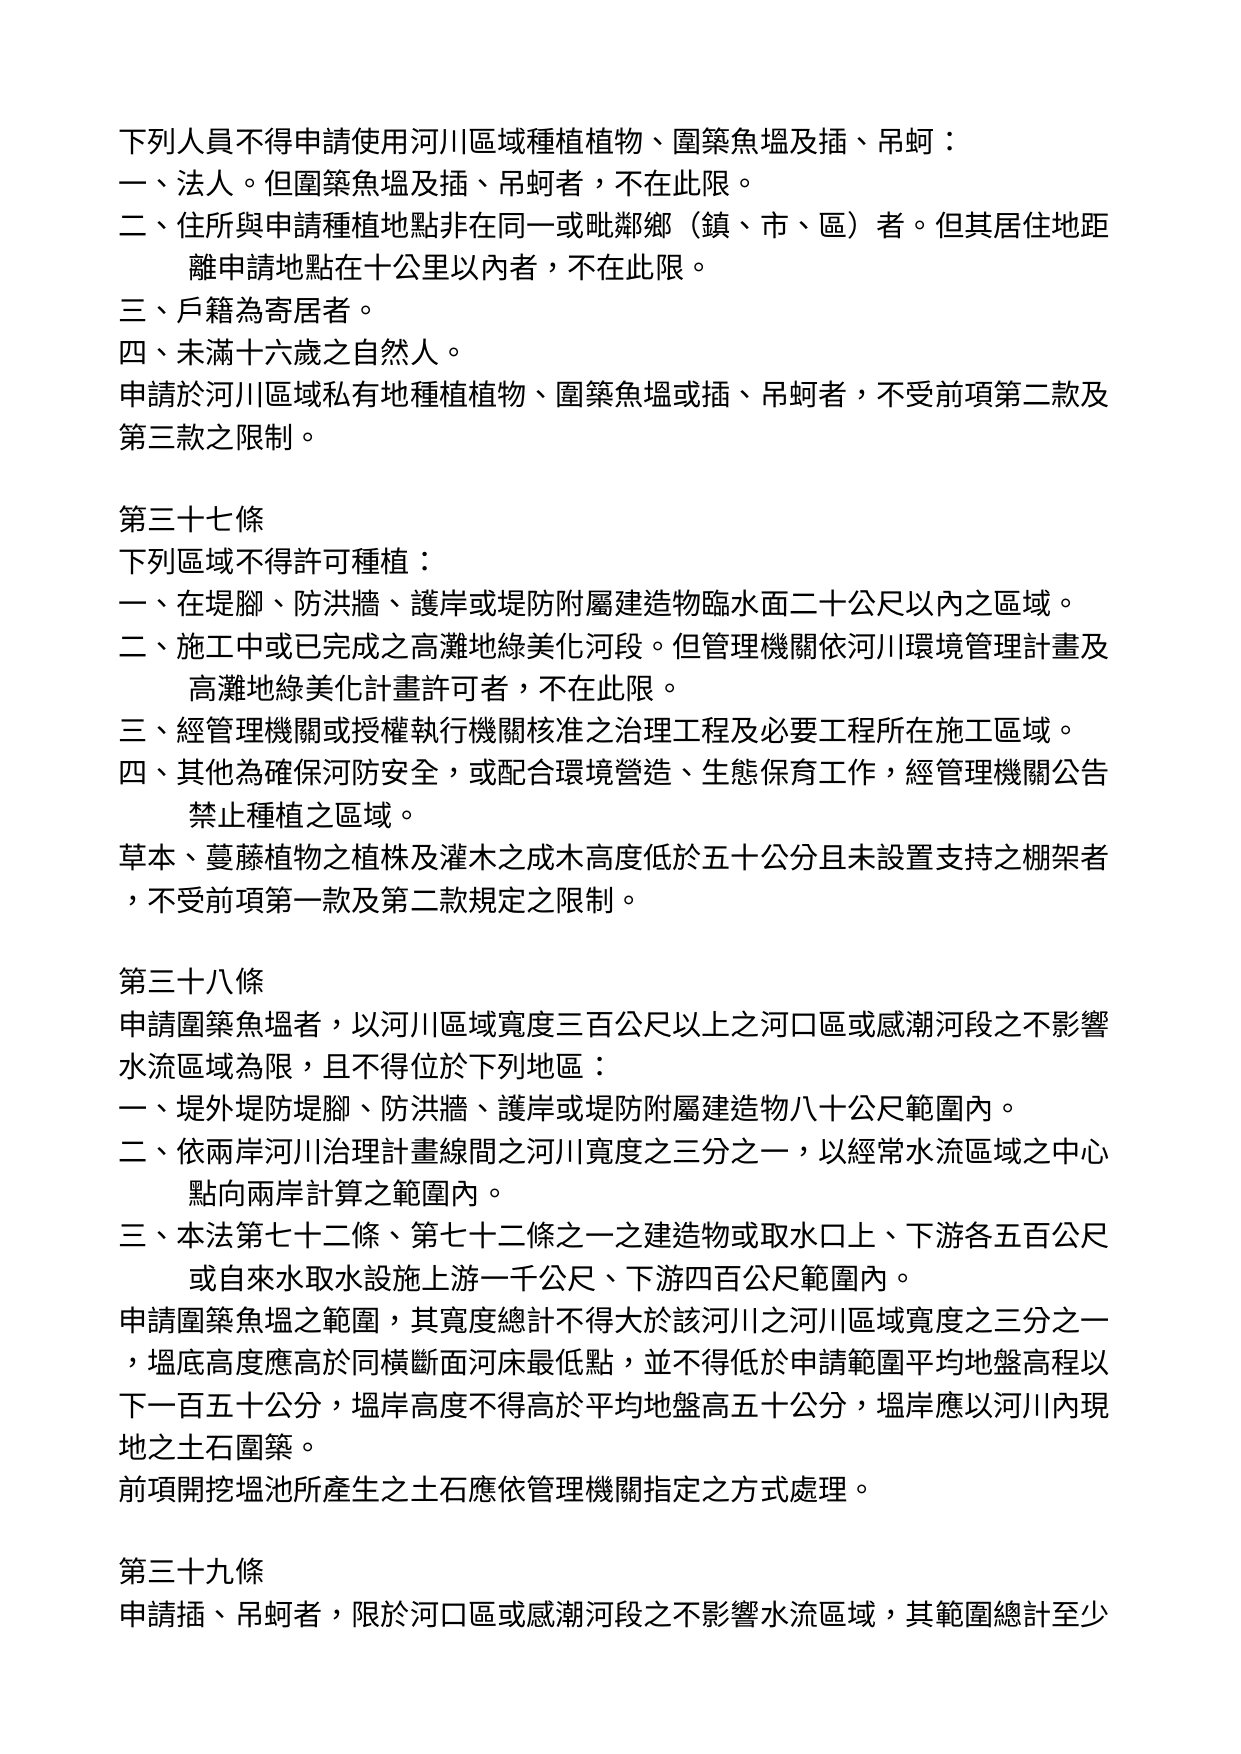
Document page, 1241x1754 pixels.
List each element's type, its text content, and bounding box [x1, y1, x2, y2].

text 下列人員不得申請使用河川區域種植植物、圍築魚塭及插、吊蚵： 一、法人。但圍築魚塭及插、吊蚵者，不在此限。 二、住所與申請種植地點非在同一或毗鄰鄉（鎮、市、區）者。但其居住地距 離申請地點在十公里以內者，不在此限。 三、戶籍為寄居者。 四、未滿十六歲之自然人。 申請於河川區域私有地種植植物、圍築魚塭或插、吊蚵者，不受前項第二款及 第三款之限制。 第三十七條 下列區域不得許可種植： 一、在堤腳、防洪牆、護岸或堤防附屬建造物臨水面二十公尺以內之區域。 二、施工中或已完成之高灘地綠美化河段。但管理機關依河川環境管理計畫及 高灘地綠美化計畫許可者，不在此限。 三、經管理機關或授權執行機關核准之治理工程及必要工程所在施工區域。 四、其他為確保河防安全，或配合環境營造、生態保育工作，經管理機關公告 禁止種植之區域。 草本、蔓藤植物之植株及灌木之成木高度低於五十公分且未設置支持之棚架者 ，不受前項第一款及第二款規定之限制。 第三十八條 申請圍築魚塭者，以河川區域寬度三百公尺以上之河口區或感潮河段之不影響 水流區域為限，且不得位於下列地區： 一、堤外堤防堤腳、防洪牆、護岸或堤防附屬建造物八十公尺範圍內。 二、依兩岸河川治理計畫線間之河川寬度之三分之一，以經常水流區域之中心 點向兩岸計算之範圍內。 三、本法第七十二條、第七十二條之一之建造物或取水口上、下游各五百公尺 或自來水取水設施上游一千公尺、下游四百公尺範圍內。 申請圍築魚塭之範圍，其寬度總計不得大於該河川之河川區域寬度之三分之一 ，塭底高度應高於同橫斷面河床最低點，並不得低於申請範圍平均地盤高程以 下一百五十公分，塭岸高度不得高於平均地盤高五十公分，塭岸應以河川內現 地之土石圍築。 前項開挖塭池所產生之土石應依管理機關指定之方式處理。 第三十九條 申請插、吊蚵者，限於河口區或感潮河段之不影響水流區域，其範圍總計至少 [118, 118, 1122, 1633]
